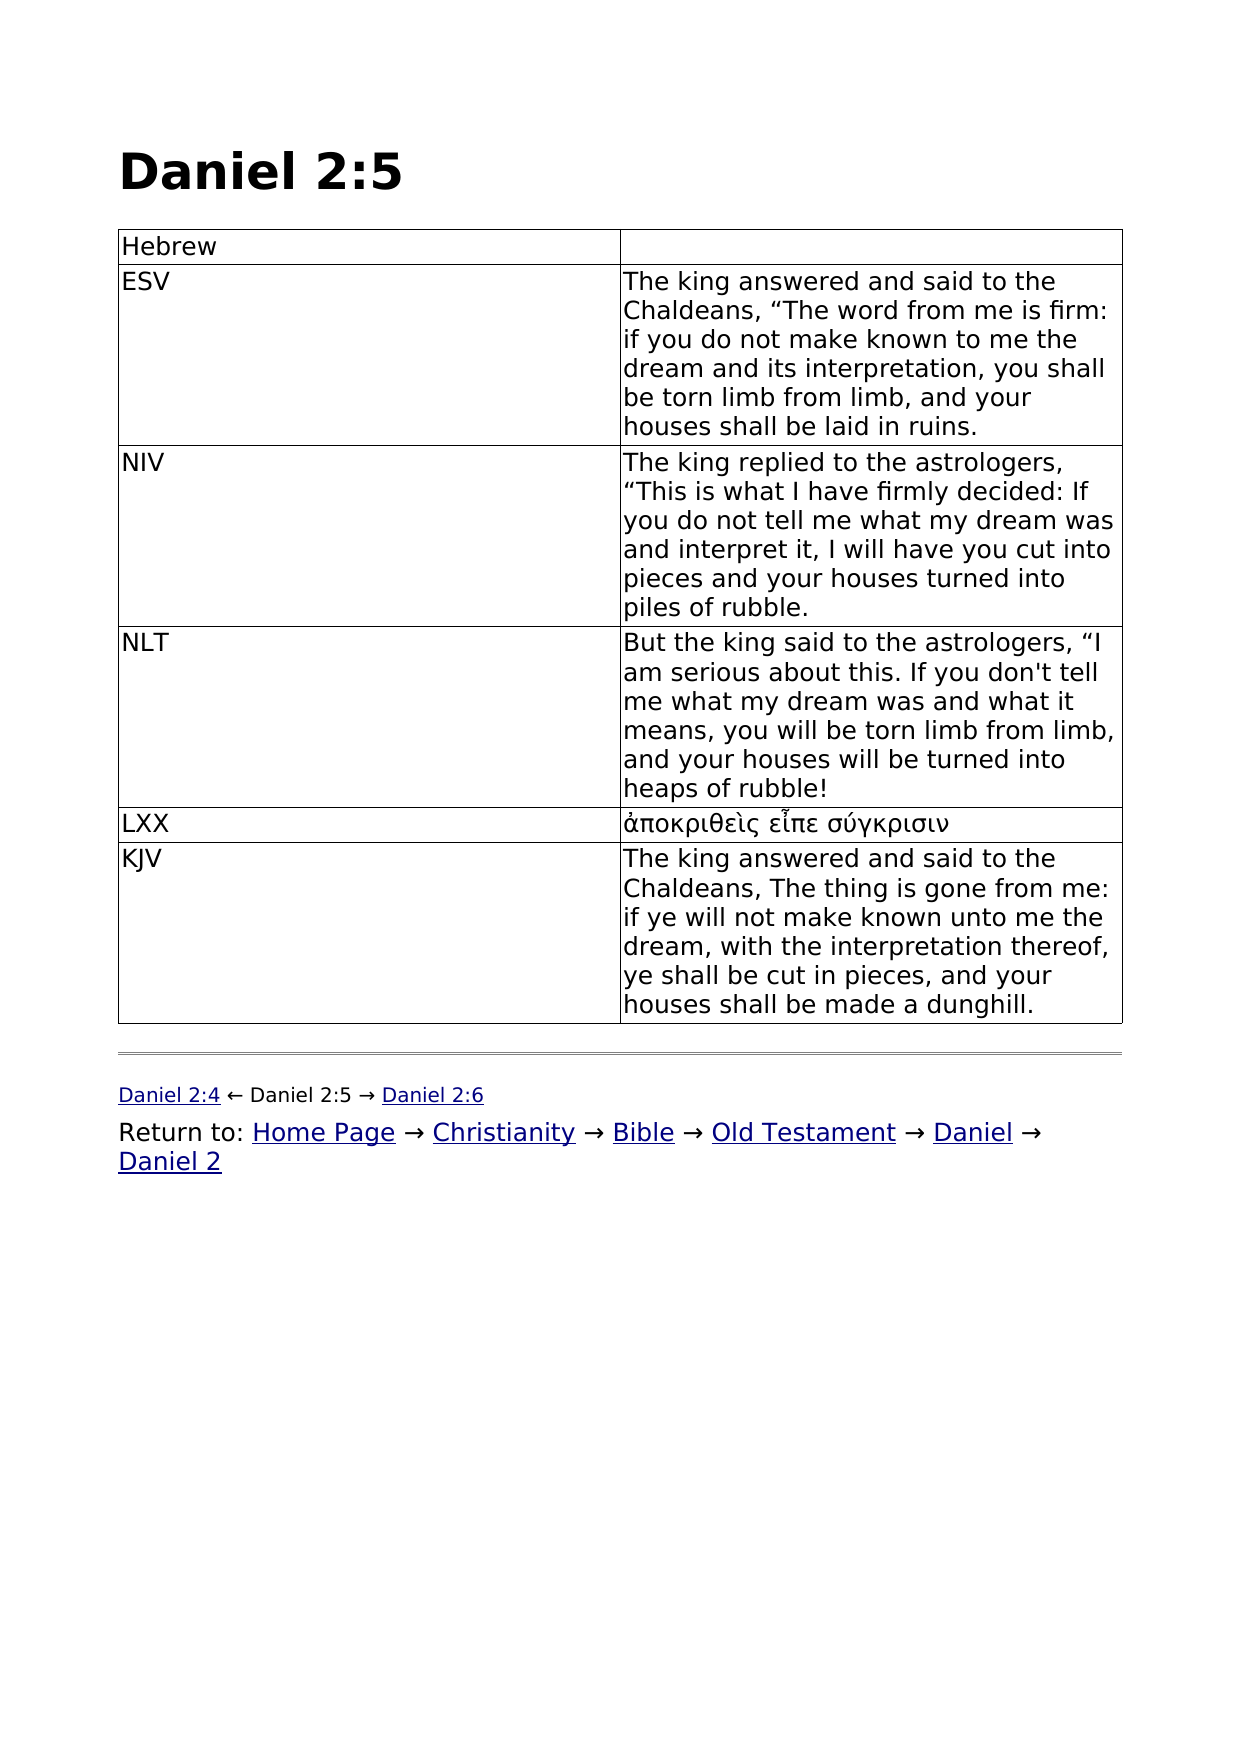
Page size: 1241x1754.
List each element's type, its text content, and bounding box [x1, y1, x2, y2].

table_cell LXX [119, 808, 620, 842]
table_cell The king replied to the astrologers, “This is what I have firmly decided: If you do not tell me what my dream was and interpret it, I will have you cut into pieces and your houses turned into piles of rubble. [621, 446, 1122, 626]
table_cell ἀποκριθεὶς εἶπε σύγκρισιν [621, 808, 1122, 842]
table_cell KJV [119, 843, 620, 1023]
table_cell The king answered and said to the Chaldeans, The thing is gone from me: if ye will not make known unto me the dream, with the interpretation thereof, ye shall be cut in pieces, and your houses shall be made a dunghill. [621, 843, 1122, 1023]
table_cell The king answered and said to the Chaldeans, “The word from me is firm: if you do not make known to me the dream and its interpretation, you shall be torn limb from limb, and your houses shall be laid in ruins. [621, 265, 1122, 445]
subtitle Daniel 2:5 [118, 143, 1122, 201]
table_cell But the king said to the astrologers, “I am serious about this. If you don't tell me what my dream was and what it means, you will be torn limb from limb, and your houses will be turned into heaps of rubble! [621, 627, 1122, 807]
table_cell NLT [119, 627, 620, 807]
text Daniel 2:4 ← Daniel 2:5 → Daniel 2:6 [118, 1084, 1122, 1118]
table_header Hebrew [119, 230, 620, 264]
table_header [621, 230, 1122, 264]
table_cell ESV [119, 265, 620, 445]
text Return to: Home Page → Christianity → Bible → Old Testament → Daniel → Daniel 2 [118, 1118, 1122, 1176]
table_cell NIV [119, 446, 620, 626]
